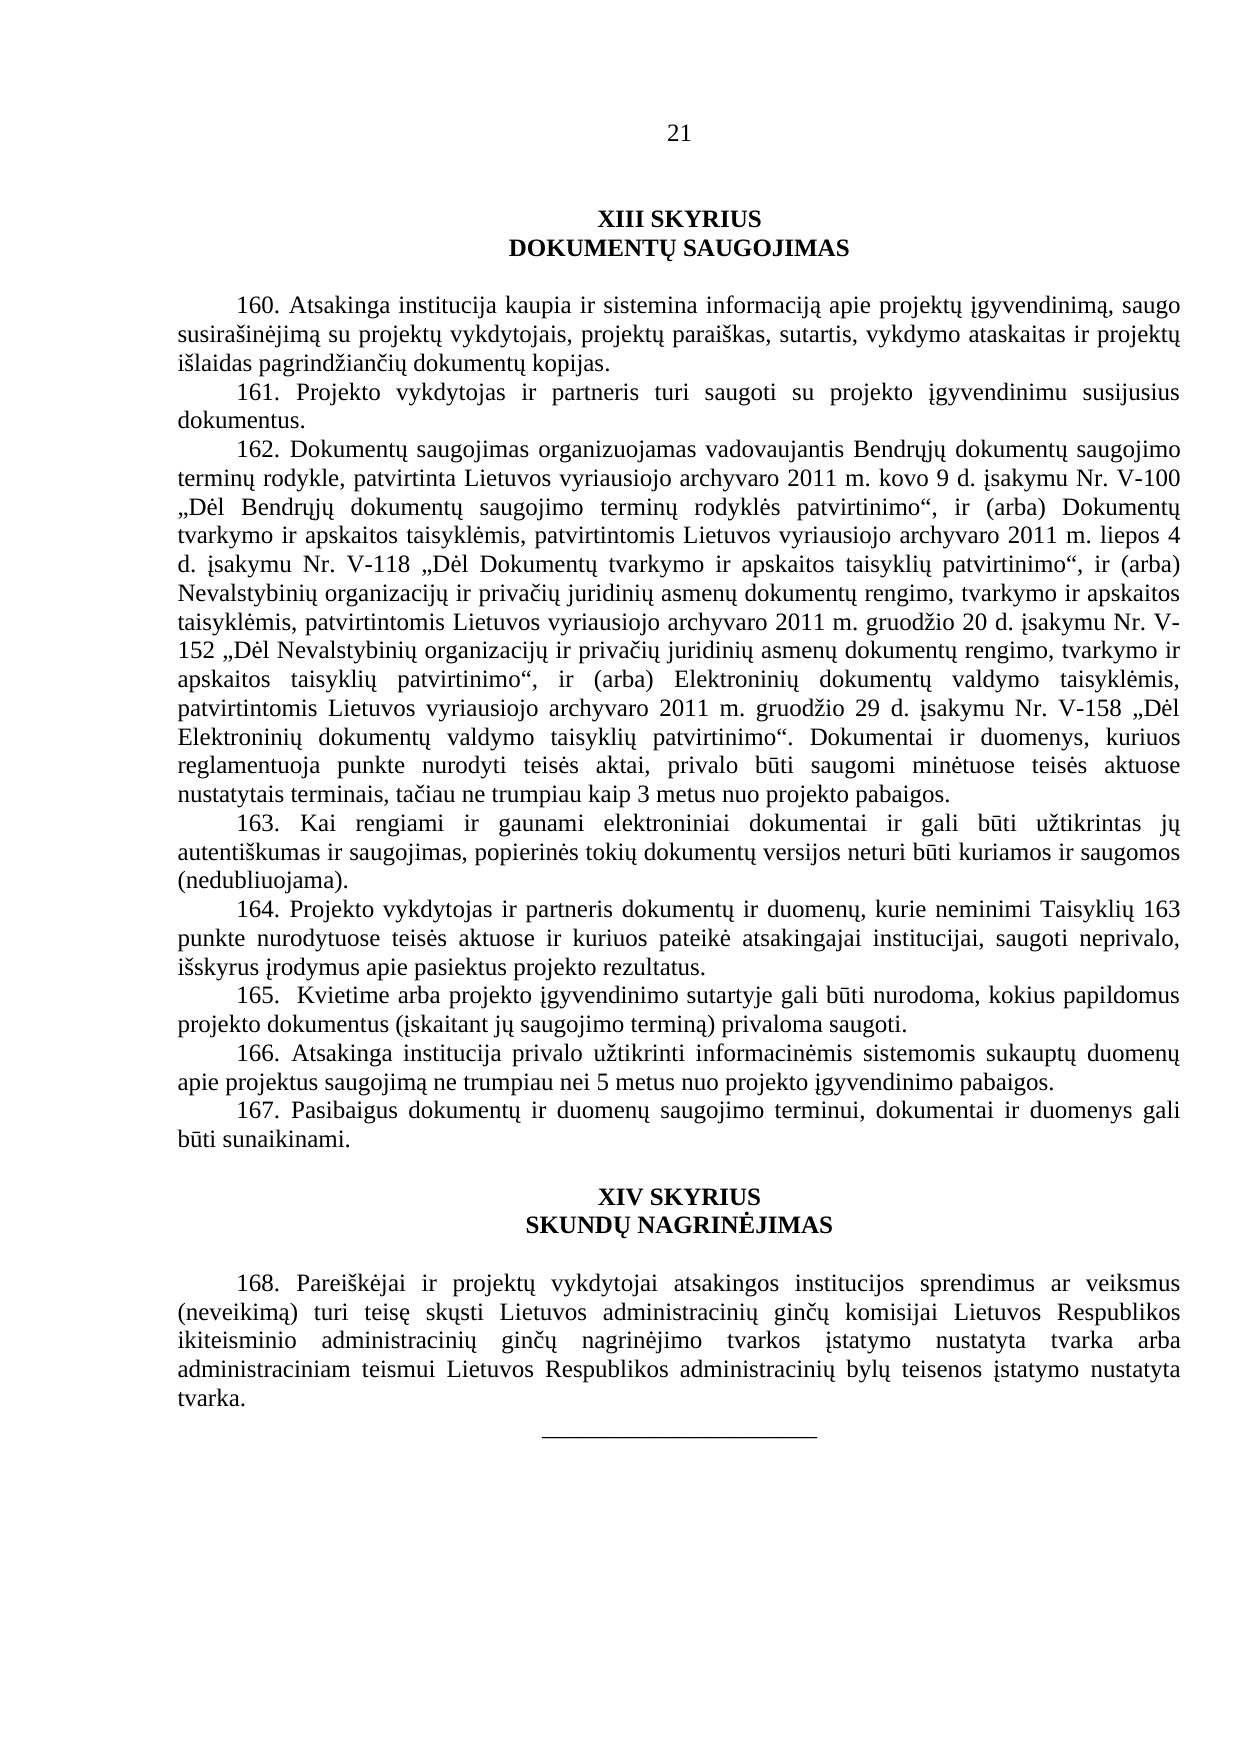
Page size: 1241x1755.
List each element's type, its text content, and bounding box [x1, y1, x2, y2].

text ______________________ [177, 1412, 1181, 1440]
text 160. Atsakinga institucija kaupia ir sistemina informaciją apie projektų įgyvendinimą, saugo susirašinėjimą su projektų vykdytojais, projektų paraiškas, sutartis, vykdymo ataskaitas ir projektų išlaidas pagrindžiančių dokumentų kopijas. [177, 290, 1181, 377]
text 164. Projekto vykdytojas ir partneris dokumentų ir duomenų, kurie neminimi Taisyklių 163 punkte nurodytuose teisės aktuose ir kuriuos pateikė atsakingajai institucijai, saugoti neprivalo, išskyrus įrodymus apie pasiektus projekto rezultatus. [177, 894, 1181, 980]
text 168. Pareiškėjai ir projektų vykdytojai atsakingos institucijos sprendimus ar veiksmus (neveikimą) turi teisę skųsti Lietuvos administracinių ginčų komisijai Lietuvos Respublikos ikiteisminio administracinių ginčų nagrinėjimo tvarkos įstatymo nustatyta tvarka arba administraciniam teismui Lietuvos Respublikos administracinių bylų teisenos įstatymo nustatyta tvarka. [177, 1268, 1181, 1412]
text SKUNDŲ NAGRINĖJIMAS [177, 1210, 1181, 1239]
text 163. Kai rengiami ir gaunami elektroniniai dokumentai ir gali būti užtikrintas jų autentiškumas ir saugojimas, popierinės tokių dokumentų versijos neturi būti kuriamos ir saugomos (nedubliuojama). [177, 808, 1181, 894]
text 162. Dokumentų saugojimas organizuojamas vadovaujantis Bendrųjų dokumentų saugojimo terminų rodykle, patvirtinta Lietuvos vyriausiojo archyvaro 2011 m. kovo 9 d. įsakymu Nr. V-100 „Dėl Bendrųjų dokumentų saugojimo terminų rodyklės patvirtinimo“, ir (arba) Dokumentų tvarkymo ir apskaitos taisyklėmis, patvirtintomis Lietuvos vyriausiojo archyvaro 2011 m. liepos 4 d. įsakymu Nr. V-118 „Dėl Dokumentų tvarkymo ir apskaitos taisyklių patvirtinimo“, ir (arba) Nevalstybinių organizacijų ir privačių juridinių asmenų dokumentų rengimo, tvarkymo ir apskaitos taisyklėmis, patvirtintomis Lietuvos vyriausiojo archyvaro 2011 m. gruodžio 20 d. įsakymu Nr. V-152 „Dėl Nevalstybinių organizacijų ir privačių juridinių asmenų dokumentų rengimo, tvarkymo ir apskaitos taisyklių patvirtinimo“, ir (arba) Elektroninių dokumentų valdymo taisyklėmis, patvirtintomis Lietuvos vyriausiojo archyvaro 2011 m. gruodžio 29 d. įsakymu Nr. V-158 „Dėl Elektroninių dokumentų valdymo taisyklių patvirtinimo“. Dokumentai ir duomenys, kuriuos reglamentuoja punkte nurodyti teisės aktai, privalo būti saugomi minėtuose teisės aktuose nustatytais terminais, tačiau ne trumpiau kaip 3 metus nuo projekto pabaigos. [177, 434, 1181, 808]
text XIV SKYRIUS [177, 1182, 1181, 1210]
text 161. Projekto vykdytojas ir partneris turi saugoti su projekto įgyvendinimu susijusius dokumentus. [177, 377, 1181, 434]
text XIII SKYRIUS [177, 204, 1181, 233]
text 166. Atsakinga institucija privalo užtikrinti informacinėmis sistemomis sukauptų duomenų apie projektus saugojimą ne trumpiau nei 5 metus nuo projekto įgyvendinimo pabaigos. [177, 1038, 1181, 1095]
text 167. Pasibaigus dokumentų ir duomenų saugojimo terminui, dokumentai ir duomenys gali būti sunaikinami. [177, 1095, 1181, 1153]
text 165. Kvietime arba projekto įgyvendinimo sutartyje gali būti nurodoma, kokius papildomus projekto dokumentus (įskaitant jų saugojimo terminą) privaloma saugoti. [177, 980, 1181, 1038]
text DOKUMENTŲ SAUGOJIMAS [177, 233, 1181, 262]
